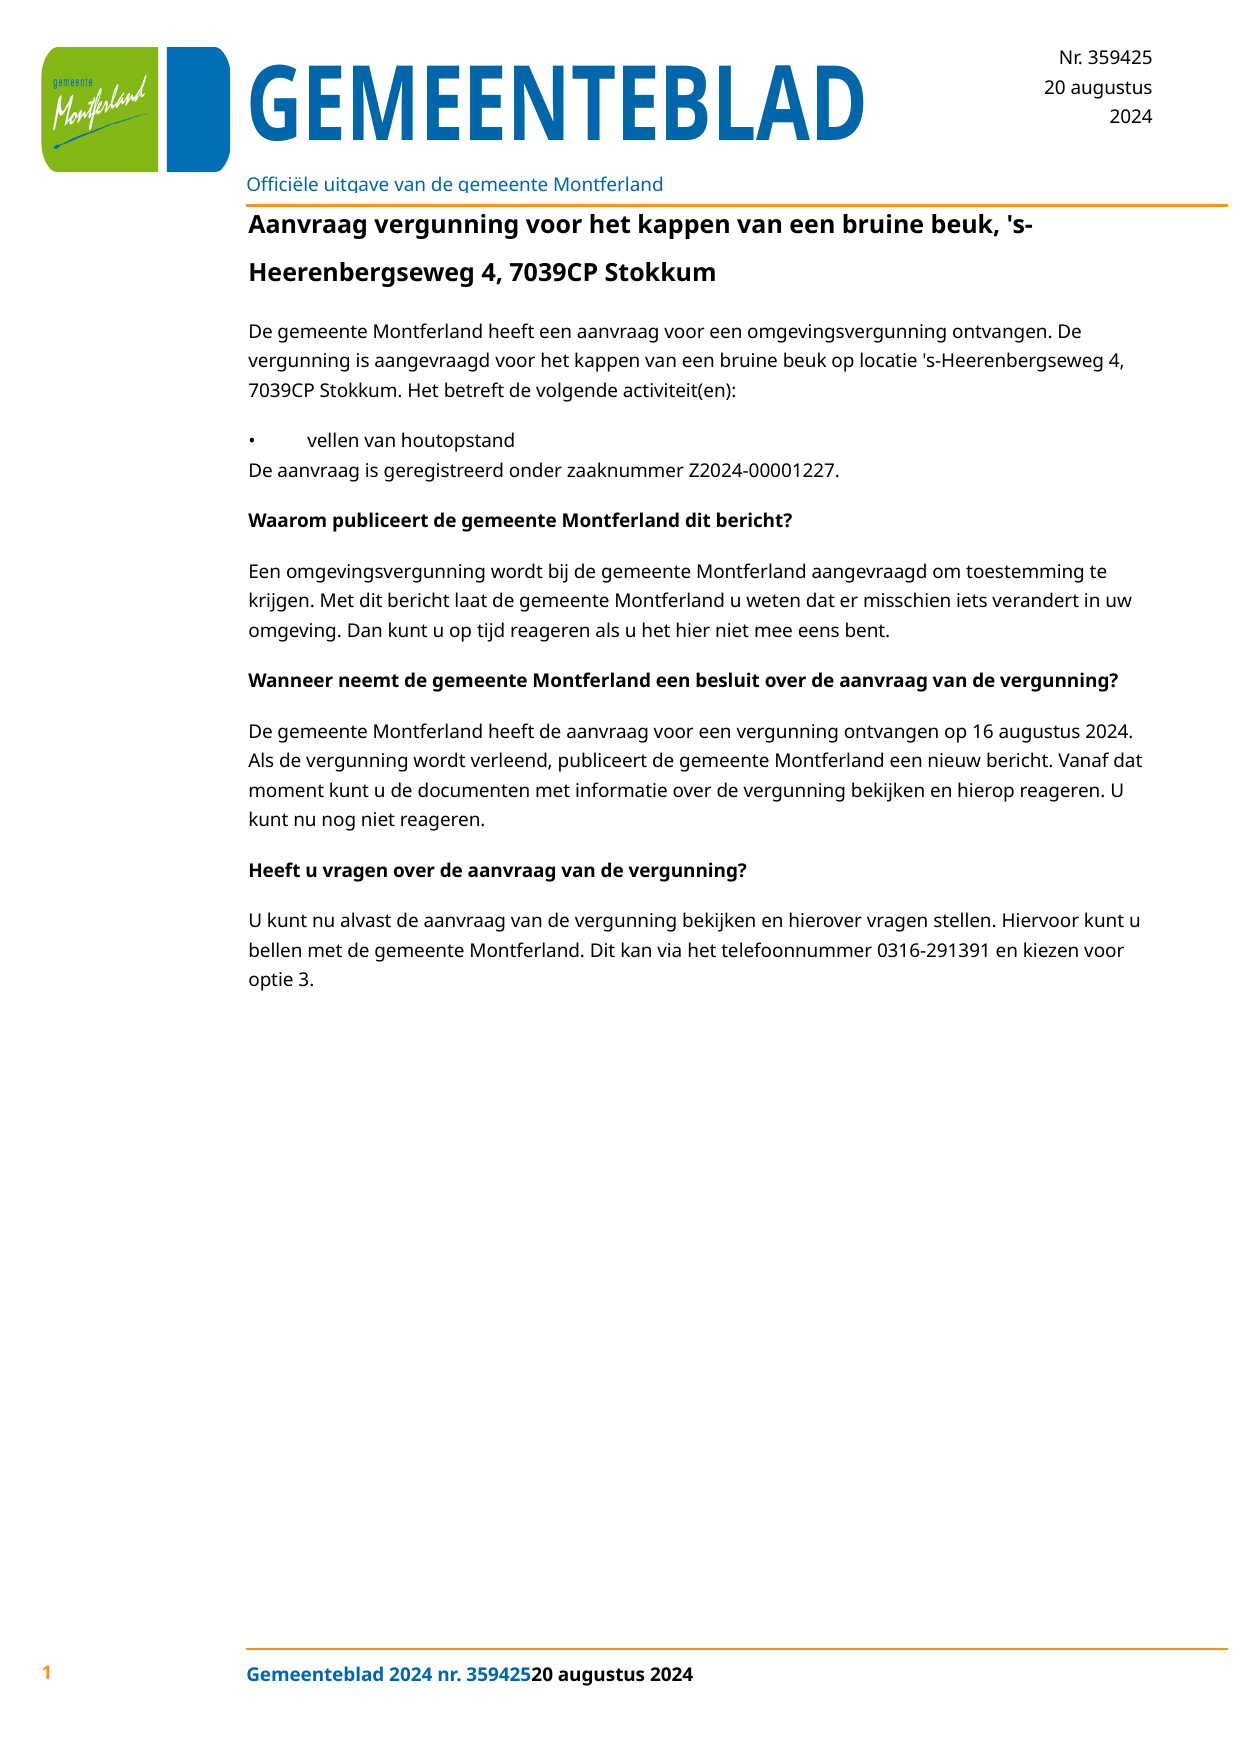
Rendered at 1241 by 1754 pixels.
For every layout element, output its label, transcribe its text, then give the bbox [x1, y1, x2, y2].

text De gemeente Montferland heeft een aanvraag voor een omgevingsvergunning ontvangen. De vergunning is aangevraagd voor het kappen van een bruine beuk op locatie 's-Heerenbergseweg 4, 7039CP Stokkum. Het betreft de volgende activiteit(en): [248, 318, 1152, 403]
text Waarom publiceert de gemeente Montferland dit bericht? [248, 507, 1152, 533]
text Een omgevingsvergunning wordt bij de gemeente Montferland aangevraagd om toestemming te krijgen. Met dit bericht laat de gemeente Montferland u weten dat er misschien iets verandert in uw omgeving. Dan kunt u op tijd reageren als u het hier niet mee eens bent. [248, 558, 1152, 643]
text Heeft u vragen over de aanvraag van de vergunning? [248, 857, 1152, 883]
text De gemeente Montferland heeft de aanvraag voor een vergunning ontvangen op 16 augustus 2024. Als de vergunning wordt verleend, publiceert de gemeente Montferland een nieuw bericht. Vanaf dat moment kunt u de documenten met informatie over de vergunning bekijken en hierop reageren. U kunt nu nog niet reageren. [248, 718, 1152, 832]
text Aanvraag vergunning voor het kappen van een bruine beuk, 's-Heerenbergseweg 4, 7039CP Stokkum [248, 207, 1152, 288]
list vellen van houtopstand [248, 427, 1152, 453]
text Wanneer neemt de gemeente Montferland een besluit over de aanvraag van de vergunning? [248, 667, 1152, 693]
text De aanvraag is geregistreerd onder zaaknummer Z2024-00001227. [248, 457, 1152, 483]
text U kunt nu alvast de aanvraag van de vergunning bekijken en hierover vragen stellen. Hiervoor kunt u bellen met de gemeente Montferland. Dit kan via het telefoonnummer 0316-291391 en kiezen voor optie 3. [248, 907, 1152, 992]
picture [41, 47, 231, 172]
